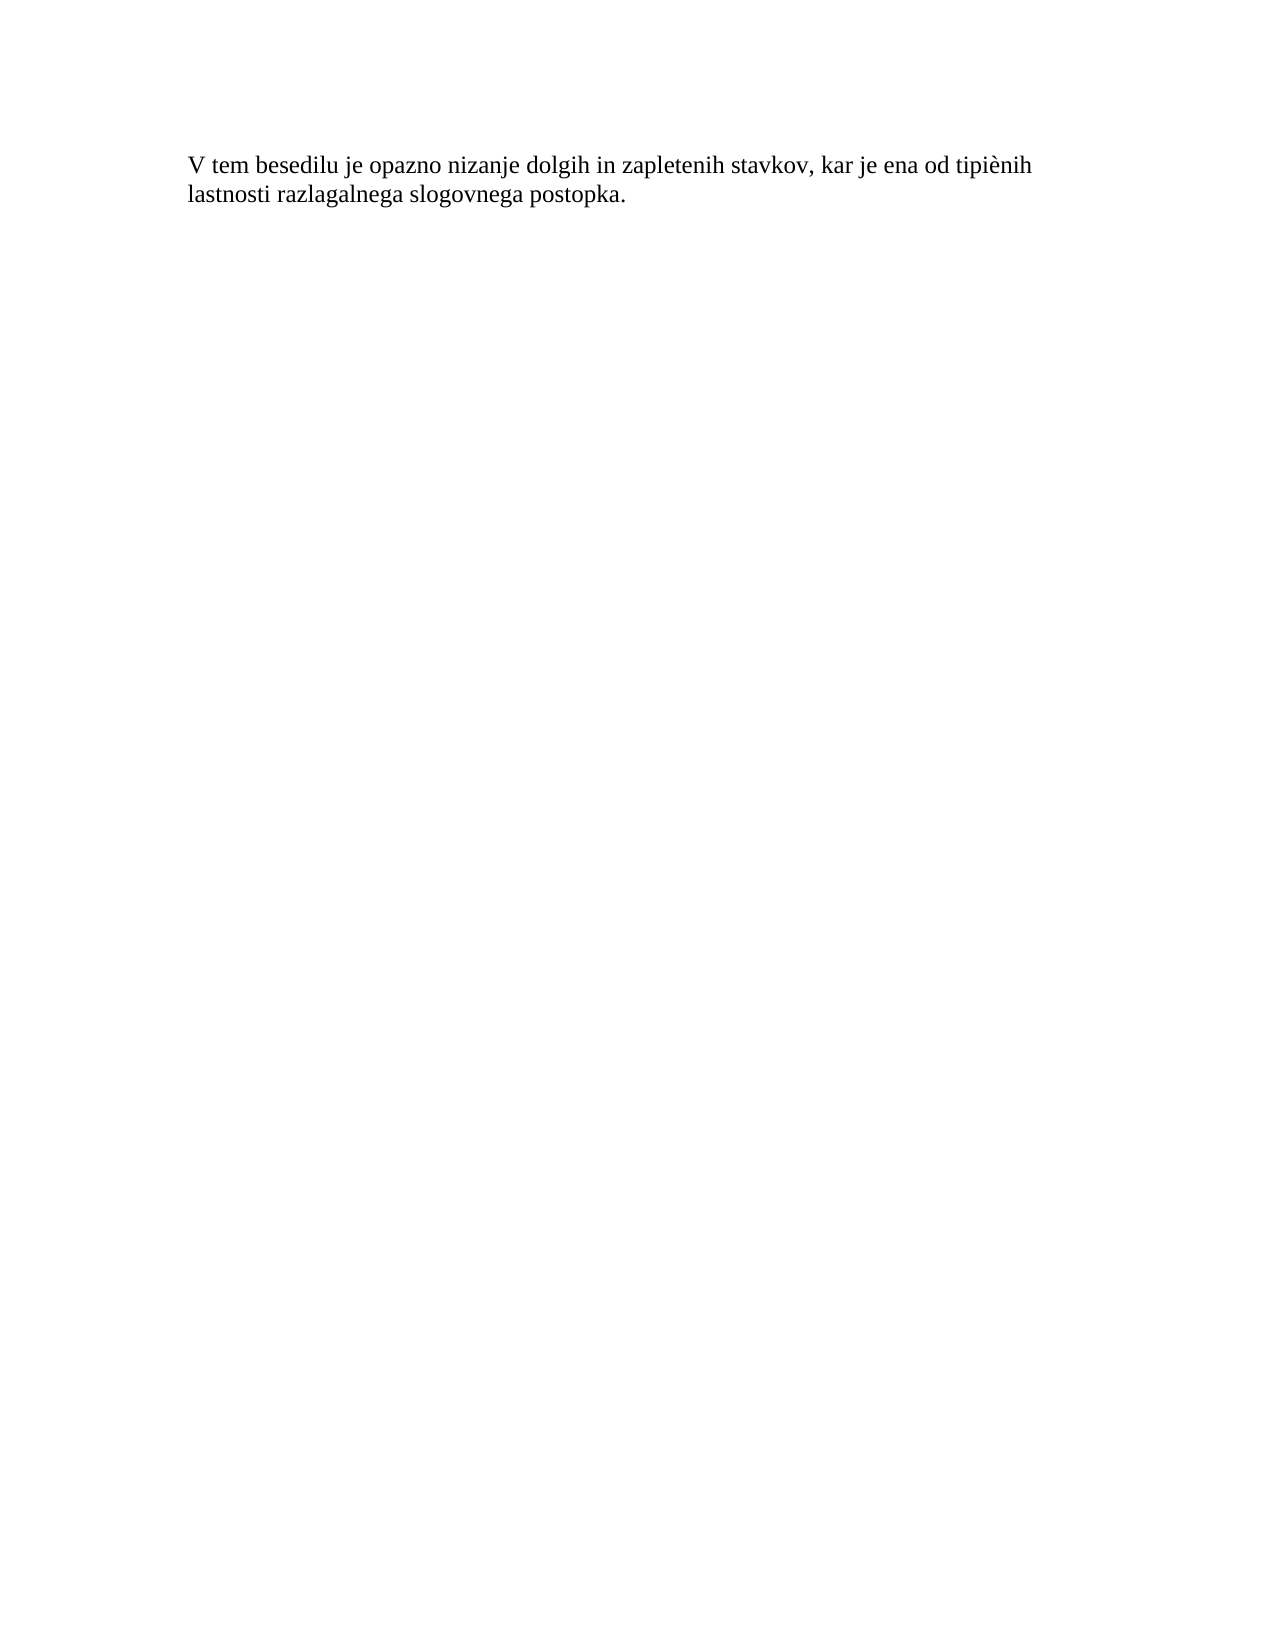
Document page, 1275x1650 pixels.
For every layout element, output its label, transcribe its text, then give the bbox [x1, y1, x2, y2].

text V tem besedilu je opazno nizanje dolgih in zapletenih stavkov, kar je ena od tipiènih lastnosti razlagalnega slogovnega postopka. [187, 150, 1087, 207]
